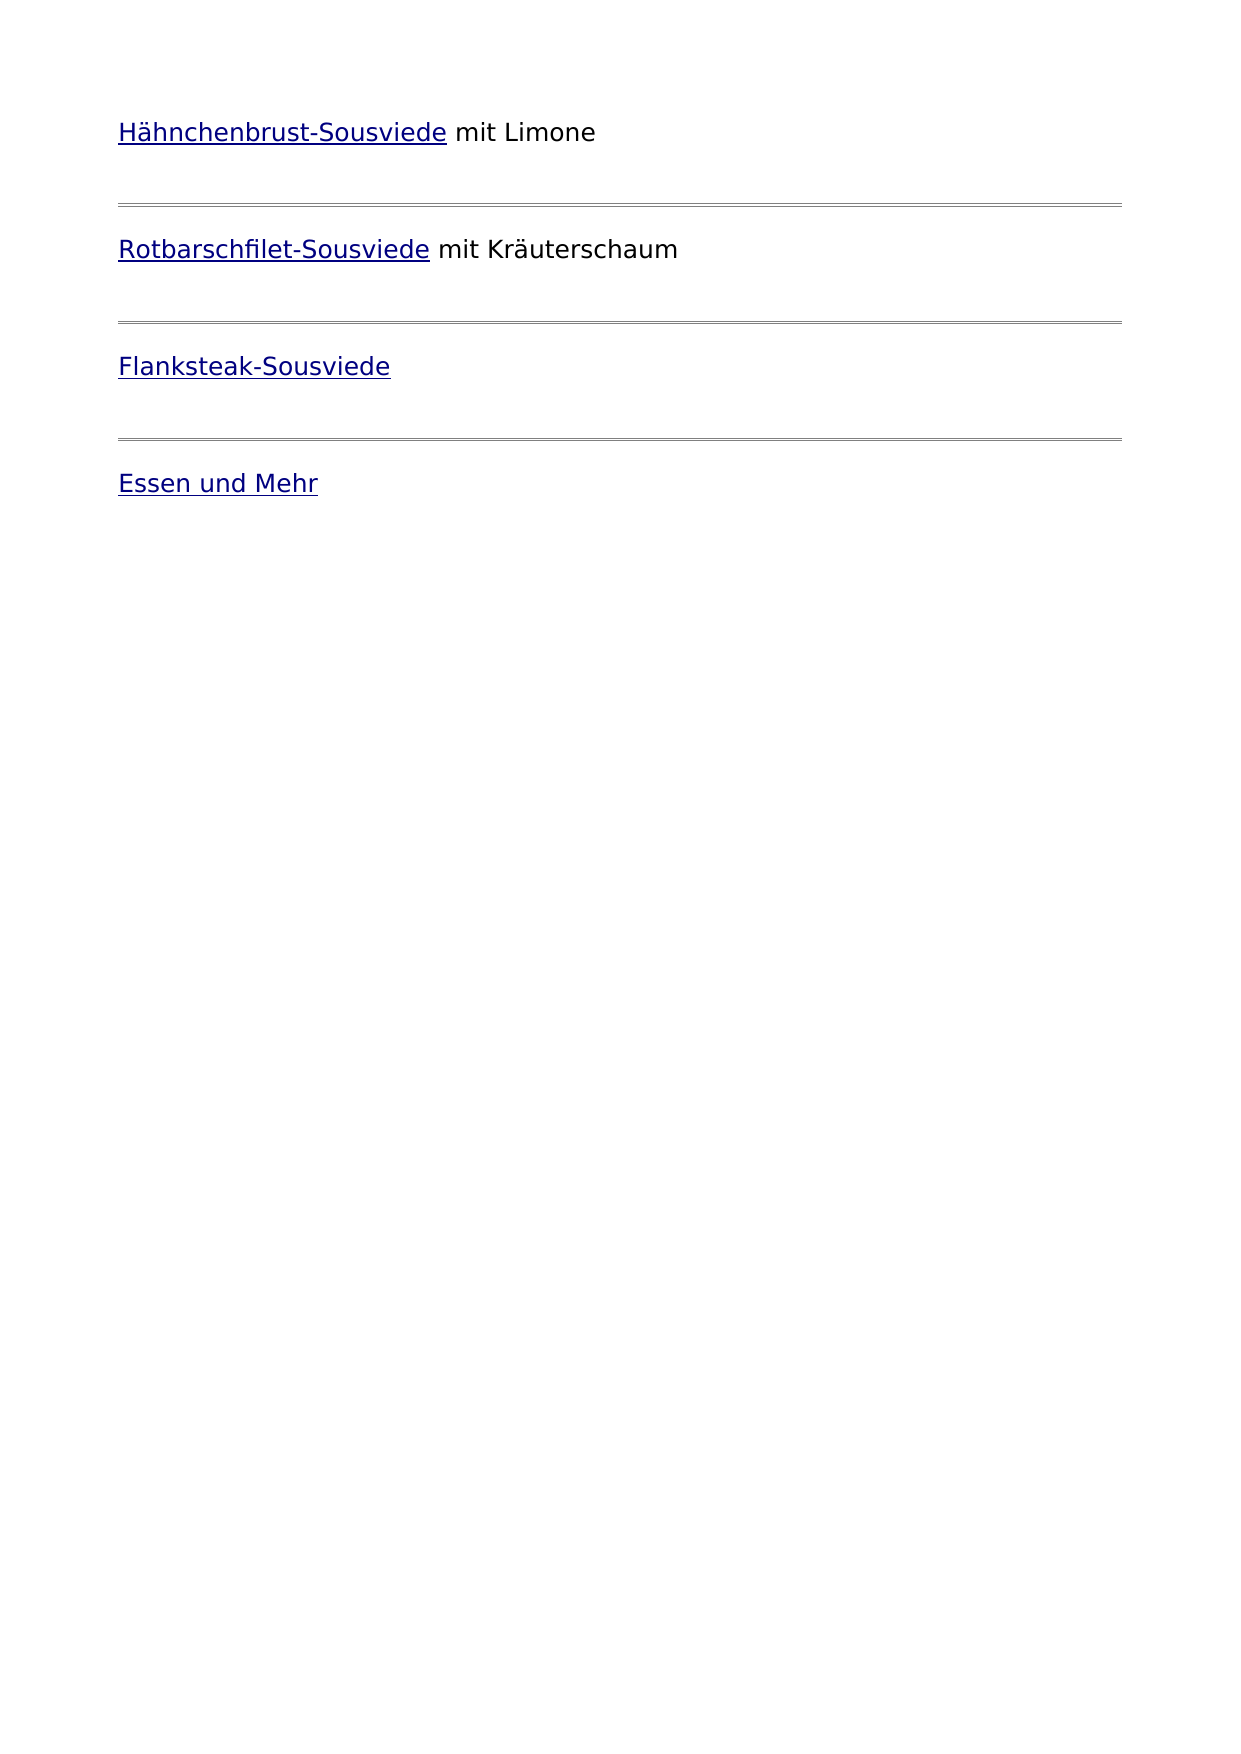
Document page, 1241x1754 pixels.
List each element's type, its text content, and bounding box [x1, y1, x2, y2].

text Essen und Mehr [118, 470, 1122, 499]
text Flanksteak-Sousviede [118, 352, 1122, 411]
text Hähnchenbrust-Sousviede mit Limone [118, 118, 1122, 176]
text Rotbarschfilet-Sousviede mit Kräuterschaum [118, 235, 1122, 294]
